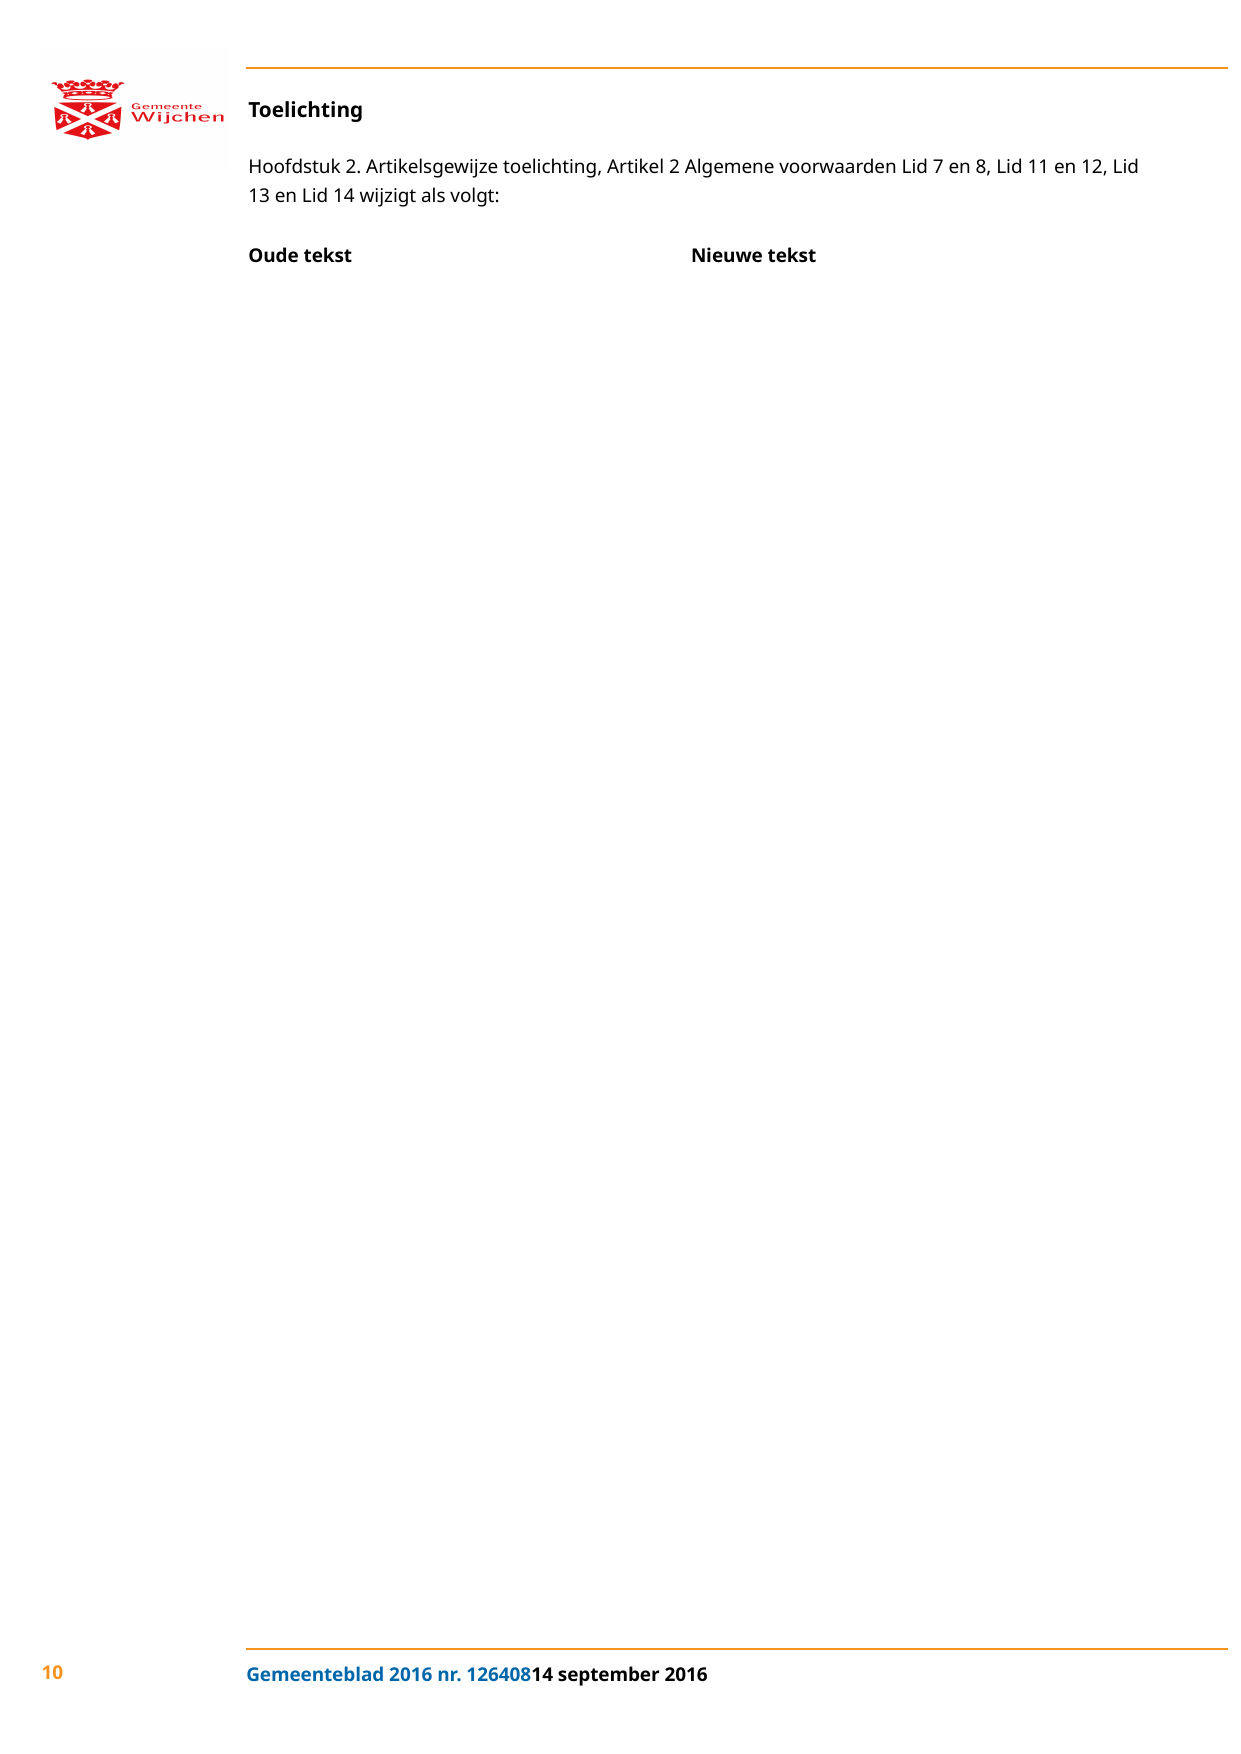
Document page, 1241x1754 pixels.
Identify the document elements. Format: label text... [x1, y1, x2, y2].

text Toelichting [248, 95, 1152, 123]
table_header Oude tekst [248, 242, 691, 267]
picture [41, 47, 231, 172]
table_header Nieuwe tekst [691, 242, 1152, 267]
text Hoofdstuk 2. Artikelsgewijze toelichting, Artikel 2 Algemene voorwaarden Lid 7 en 8, Lid 11 en 12, Lid 13 en Lid 14 wijzigt als volgt: [248, 153, 1152, 208]
